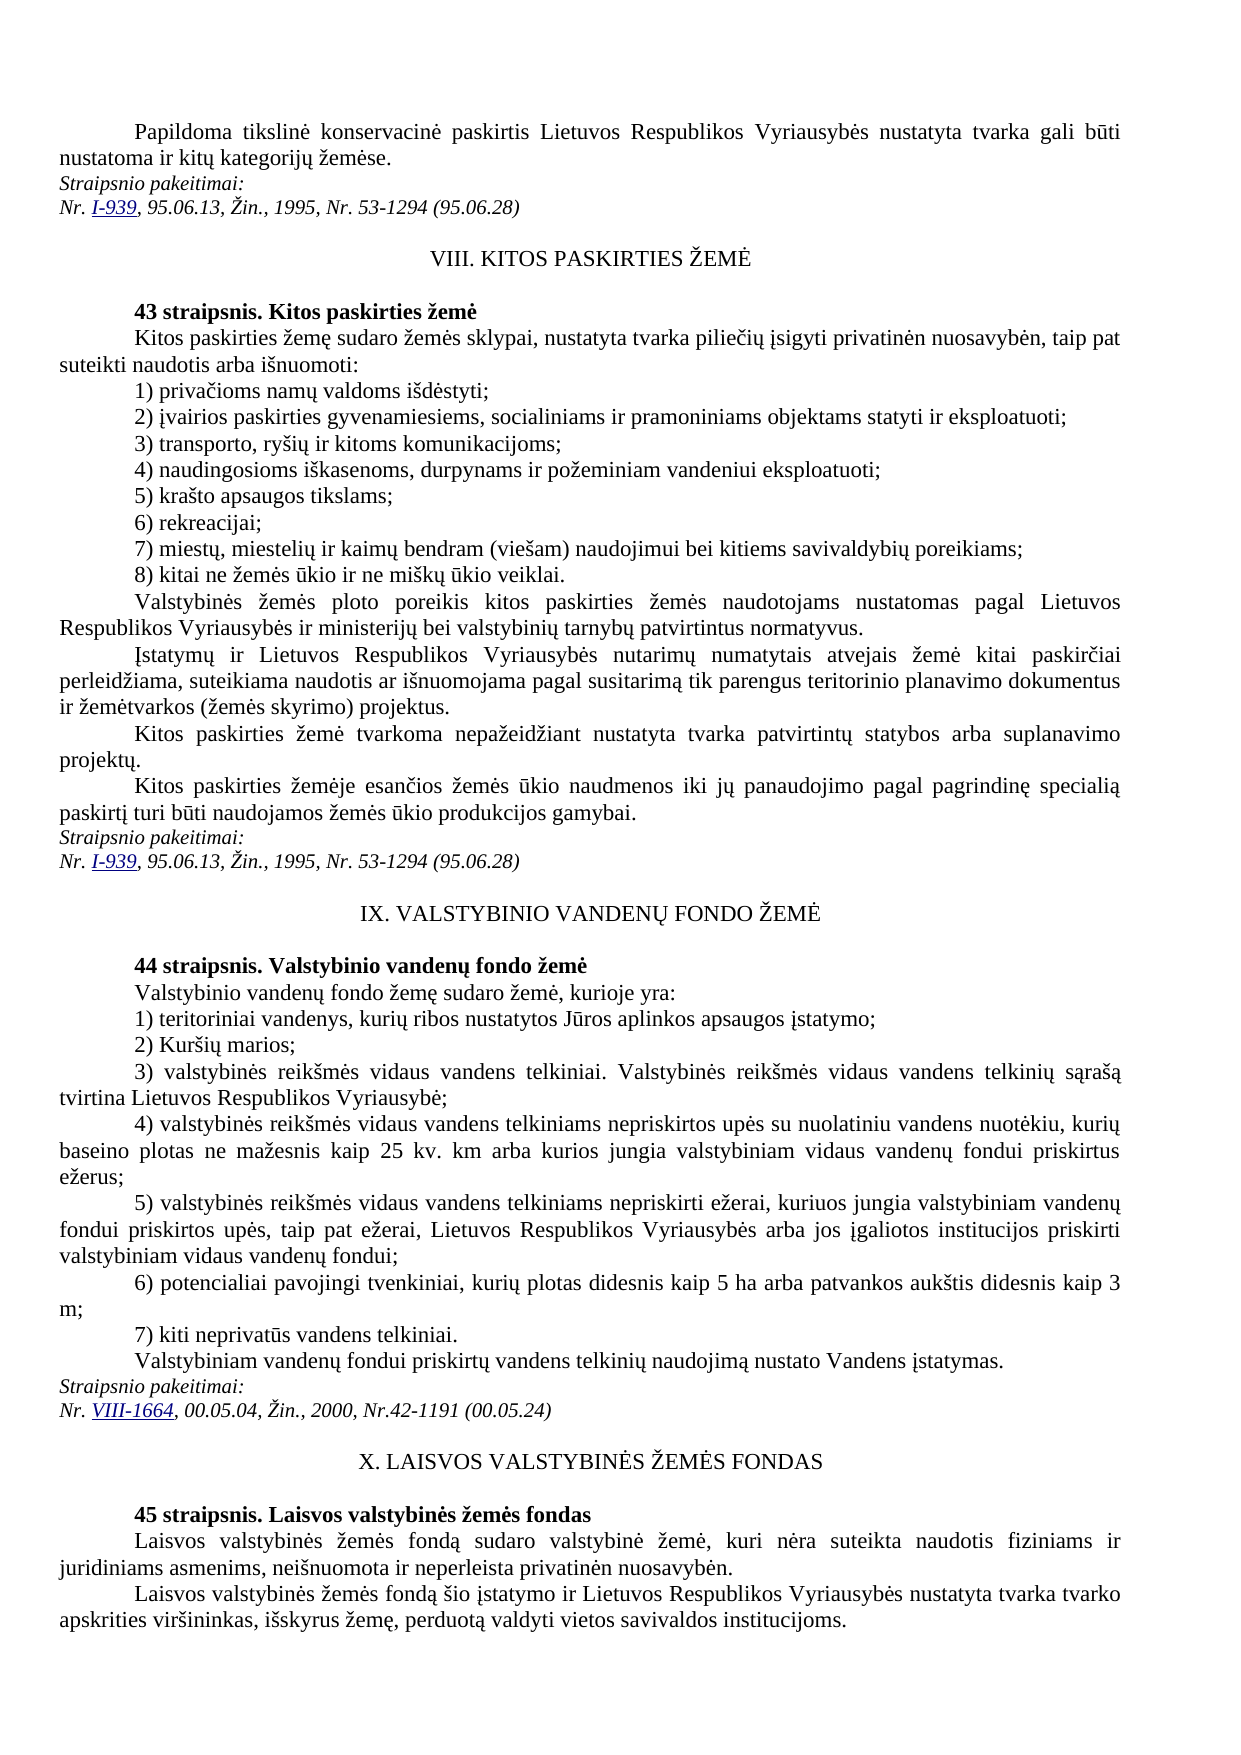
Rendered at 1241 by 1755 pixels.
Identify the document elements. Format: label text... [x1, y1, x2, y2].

text Valstybinės žemės ploto poreikis kitos paskirties žemės naudotojams nustatomas pagal Lietuvos Respublikos Vyriausybės ir ministerijų bei valstybinių tarnybų patvirtintus normatyvus. [59, 588, 1122, 641]
text 5) krašto apsaugos tikslams; [59, 482, 1122, 509]
text 6) potencialiai pavojingi tvenkiniai, kurių plotas didesnis kaip 5 ha arba patvankos aukštis didesnis kaip 3 m; [59, 1268, 1122, 1321]
text X. LAISVOS VALSTYBINĖS ŽEMĖS FONDAS [59, 1448, 1122, 1475]
text Nr. I-939, 95.06.13, Žin., 1995, Nr. 53-1294 (95.06.28) [59, 195, 1122, 219]
text 7) miestų, miestelių ir kaimų bendram (viešam) naudojimui bei kitiems savivaldybių poreikiams; [59, 535, 1122, 562]
text VIII. KITOS PASKIRTIES ŽEMĖ [59, 245, 1122, 272]
text IX. VALSTYBINIO VANDENŲ FONDO ŽEMĖ [59, 899, 1122, 926]
text Laisvos valstybinės žemės fondą šio įstatymo ir Lietuvos Respublikos Vyriausybės nustatyta tvarka tvarko apskrities viršininkas, išskyrus žemę, perduotą valdyti vietos savivaldos institucijoms. [59, 1580, 1122, 1633]
text 45 straipsnis. Laisvos valstybinės žemės fondas [59, 1501, 1122, 1527]
text 4) valstybinės reikšmės vidaus vandens telkiniams nepriskirtos upės su nuolatiniu vandens nuotėkiu, kurių baseino plotas ne mažesnis kaip 25 kv. km arba kurios jungia valstybiniam vidaus vandenų fondui priskirtus ežerus; [59, 1110, 1122, 1189]
text 7) kiti neprivatūs vandens telkiniai. [59, 1321, 1122, 1348]
text Straipsnio pakeitimai: [59, 1374, 1122, 1398]
text Papildoma tikslinė konservacinė paskirtis Lietuvos Respublikos Vyriausybės nustatyta tvarka gali būti nustatoma ir kitų kategorijų žemėse. [59, 118, 1122, 171]
text 8) kitai ne žemės ūkio ir ne miškų ūkio veiklai. [59, 562, 1122, 588]
text Laisvos valstybinės žemės fondą sudaro valstybinė žemė, kuri nėra suteikta naudotis fiziniams ir juridiniams asmenims, neišnuomota ir neperleista privatinėn nuosavybėn. [59, 1527, 1122, 1580]
text Įstatymų ir Lietuvos Respublikos Vyriausybės nutarimų numatytais atvejais žemė kitai paskirčiai perleidžiama, suteikiama naudotis ar išnuomojama pagal susitarimą tik parengus teritorinio planavimo dokumentus ir žemėtvarkos (žemės skyrimo) projektus. [59, 641, 1122, 720]
text 43 straipsnis. Kitos paskirties žemė [59, 298, 1122, 324]
text Nr. VIII-1664, 00.05.04, Žin., 2000, Nr.42-1191 (00.05.24) [59, 1398, 1122, 1422]
text 5) valstybinės reikšmės vidaus vandens telkiniams nepriskirti ežerai, kuriuos jungia valstybiniam vandenų fondui priskirtos upės, taip pat ežerai, Lietuvos Respublikos Vyriausybės arba jos įgaliotos institucijos priskirti valstybiniam vidaus vandenų fondui; [59, 1189, 1122, 1268]
text 3) valstybinės reikšmės vidaus vandens telkiniai. Valstybinės reikšmės vidaus vandens telkinių sąrašą tvirtina Lietuvos Respublikos Vyriausybė; [59, 1058, 1122, 1110]
text Kitos paskirties žemė tvarkoma nepažeidžiant nustatyta tvarka patvirtintų statybos arba suplanavimo projektų. [59, 720, 1122, 772]
text Straipsnio pakeitimai: [59, 171, 1122, 195]
text Kitos paskirties žemėje esančios žemės ūkio naudmenos iki jų panaudojimo pagal pagrindinę specialią paskirtį turi būti naudojamos žemės ūkio produkcijos gamybai. [59, 772, 1122, 825]
text 6) rekreacijai; [59, 509, 1122, 535]
text Straipsnio pakeitimai: [59, 825, 1122, 849]
text 2) Kuršių marios; [59, 1031, 1122, 1058]
text Kitos paskirties žemę sudaro žemės sklypai, nustatyta tvarka piliečių įsigyti privatinėn nuosavybėn, taip pat suteikti naudotis arba išnuomoti: [59, 324, 1122, 377]
text 1) teritoriniai vandenys, kurių ribos nustatytos Jūros aplinkos apsaugos įstatymo; [59, 1005, 1122, 1031]
text Valstybinio vandenų fondo žemę sudaro žemė, kurioje yra: [59, 979, 1122, 1005]
text 1) privačioms namų valdoms išdėstyti; [59, 377, 1122, 403]
text 2) įvairios paskirties gyvenamiesiems, socialiniams ir pramoniniams objektams statyti ir eksploatuoti; [59, 403, 1122, 430]
text Nr. I-939, 95.06.13, Žin., 1995, Nr. 53-1294 (95.06.28) [59, 849, 1122, 873]
text Valstybiniam vandenų fondui priskirtų vandens telkinių naudojimą nustato Vandens įstatymas. [59, 1348, 1122, 1374]
text 3) transporto, ryšių ir kitoms komunikacijoms; [59, 430, 1122, 456]
text 4) naudingosioms iškasenoms, durpynams ir požeminiam vandeniui eksploatuoti; [59, 456, 1122, 482]
text 44 straipsnis. Valstybinio vandenų fondo žemė [59, 952, 1122, 979]
